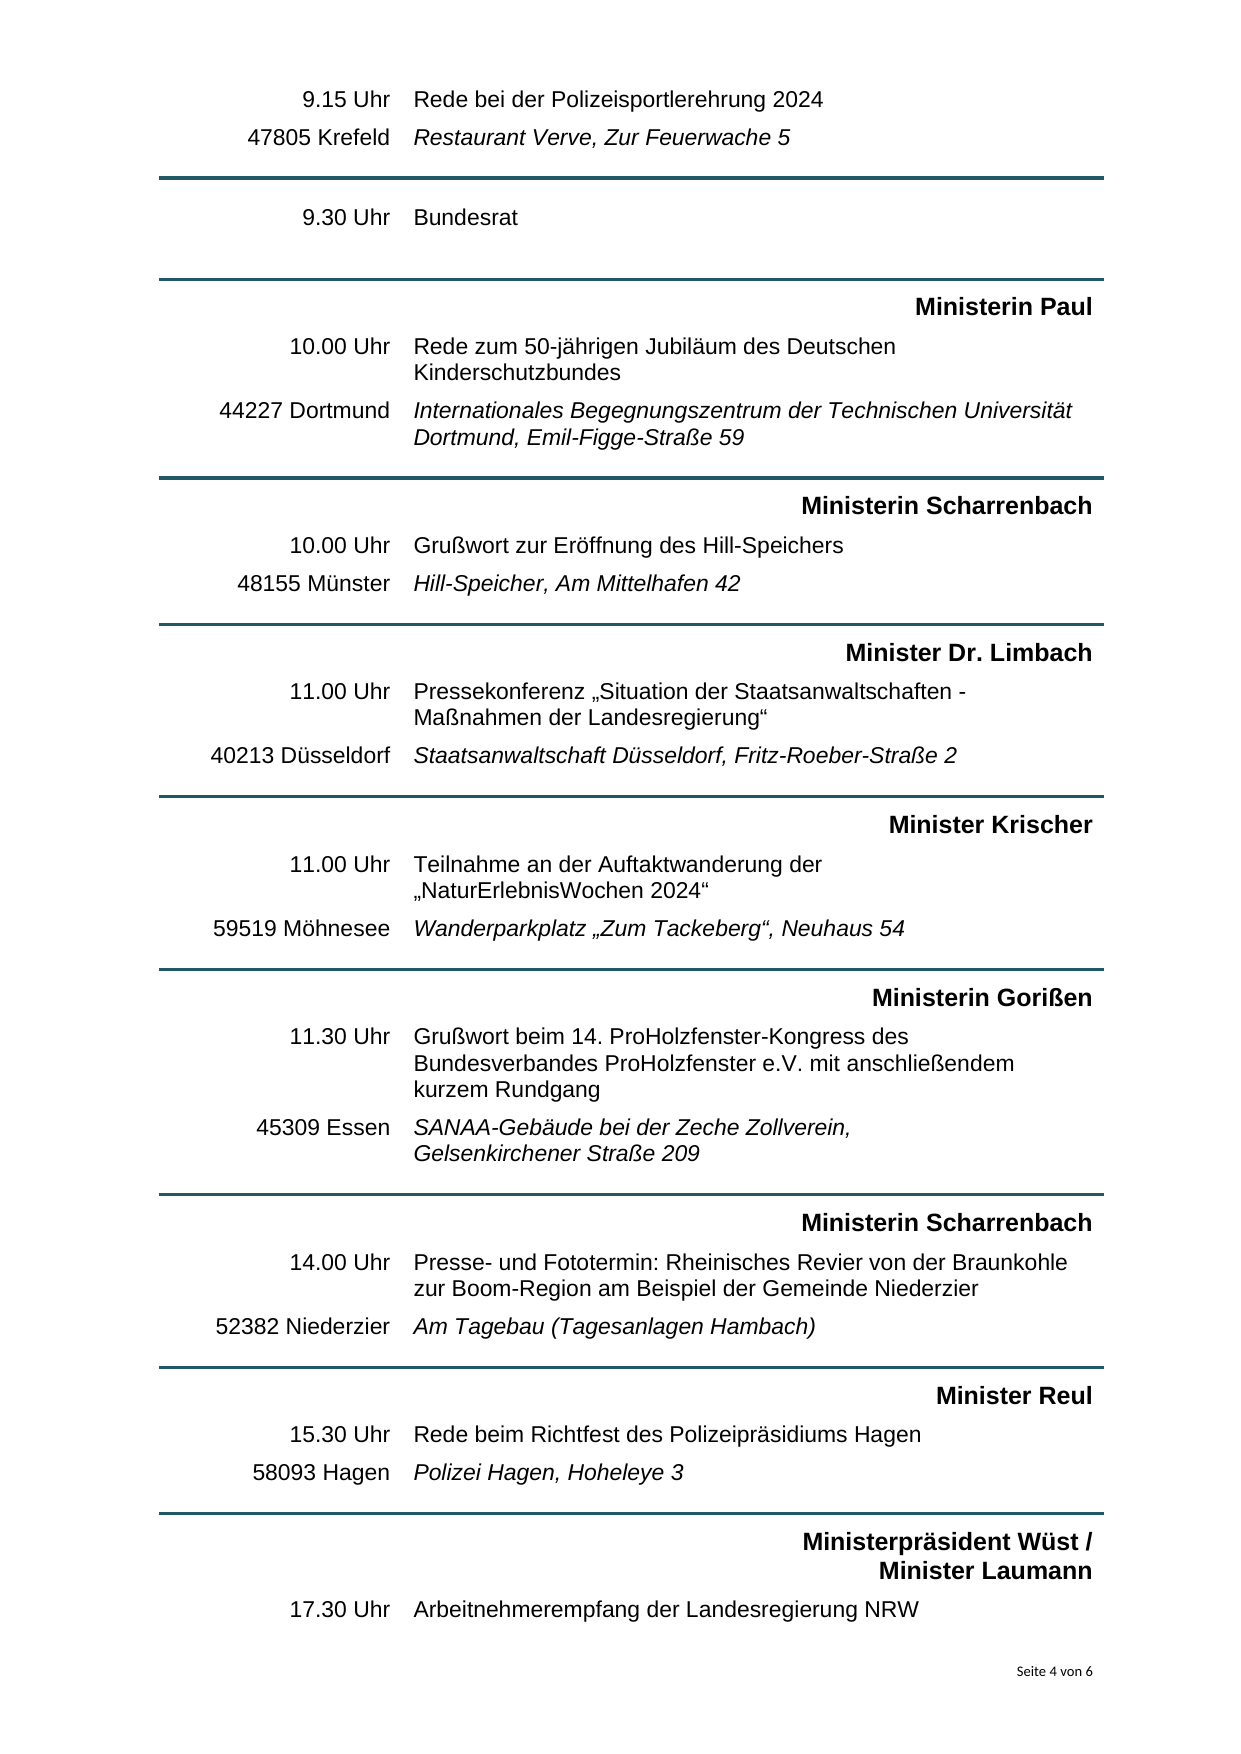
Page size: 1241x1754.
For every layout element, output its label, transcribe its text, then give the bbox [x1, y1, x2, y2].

table_cell 9.15 Uhr [159, 74, 402, 112]
table_header [159, 281, 402, 321]
table_cell SANAA-Gebäude bei der Zeche Zollverein, Gelsenkirchener Straße 209 [402, 1102, 1104, 1167]
table_cell 48155 Münster [159, 558, 402, 596]
table_cell Grußwort zur Eröffnung des Hill-Speichers [402, 520, 1104, 558]
table_header [159, 1196, 402, 1237]
table_header Ministerin Gorißen [402, 971, 1104, 1011]
table_header [159, 1515, 402, 1584]
table_cell Pressekonferenz „Situation der Staatsanwaltschaften - Maßnahmen der Landesregierung“ [402, 666, 1104, 731]
table_cell Hill-Speicher, Am Mittelhafen 42 [402, 558, 1104, 596]
table_cell [159, 798, 402, 839]
table_header Ministerpräsident Wüst / Minister Laumann [402, 1515, 1104, 1584]
table_header Minister Dr. Limbach [402, 626, 1104, 666]
table_cell 59519 Möhnesee [159, 903, 402, 941]
table_cell 58093 Hagen [159, 1448, 402, 1486]
table_cell Presse- und Fototermin: Rheinisches Revier von der Braunkohle zur Boom-Region am Beispiel der Gemeinde Niederzier [402, 1237, 1104, 1301]
table_cell Minister Krischer [402, 798, 1104, 839]
table_cell 11.00 Uhr [159, 666, 402, 731]
table_header [159, 1369, 402, 1409]
table_cell 14.00 Uhr [159, 1237, 402, 1301]
table_cell 11.30 Uhr [159, 1011, 402, 1102]
table_cell 45309 Essen [159, 1102, 402, 1167]
table_cell Internationales Begegnungszentrum der Technischen Universität Dortmund, Emil-Figge-Straße 59 [402, 386, 1104, 450]
table_header Ministerin Paul [402, 281, 1104, 321]
table_cell 52382 Niederzier [159, 1301, 402, 1339]
table_cell Arbeitnehmerempfang der Landesregierung NRW [402, 1584, 1104, 1622]
table_cell Grußwort beim 14. ProHolzfenster-Kongress des Bundesverbandes ProHolzfenster e.V. mit anschließendem kurzem Rundgang [402, 1011, 1104, 1102]
table_cell 40213 Düsseldorf [159, 731, 402, 795]
table_cell Polizei Hagen, Hoheleye 3 [402, 1448, 1104, 1486]
table_cell Wanderparkplatz „Zum Tackeberg“, Neuhaus 54 [402, 903, 1104, 941]
table_header [159, 626, 402, 666]
table_header 9.30 Uhr [159, 180, 402, 251]
table_cell 11.00 Uhr [159, 839, 402, 903]
table_cell 47805 Krefeld [159, 112, 402, 150]
table_cell Am Tagebau (Tagesanlagen Hambach) [402, 1301, 1104, 1339]
table_header Bundesrat [402, 180, 1104, 251]
table_header Ministerin Scharrenbach [402, 480, 1104, 520]
table_cell 10.00 Uhr [159, 520, 402, 558]
table_cell 15.30 Uhr [159, 1409, 402, 1447]
table_header [159, 971, 402, 1011]
table_cell Staatsanwaltschaft Düsseldorf, Fritz-Roeber-Straße 2 [402, 731, 1104, 795]
table_cell 44227 Dortmund [159, 386, 402, 450]
table_cell Restaurant Verve, Zur Feuerwache 5 [402, 112, 1104, 150]
table_cell 10.00 Uhr [159, 321, 402, 386]
table_header Minister Reul [402, 1369, 1104, 1409]
table_cell Rede beim Richtfest des Polizeipräsidiums Hagen [402, 1409, 1104, 1447]
table_header Ministerin Scharrenbach [402, 1196, 1104, 1237]
table_cell Rede zum 50-jährigen Jubiläum des Deutschen Kinderschutzbundes [402, 321, 1104, 386]
table_cell 17.30 Uhr [159, 1584, 402, 1622]
table_header [159, 480, 402, 520]
table_cell Teilnahme an der Auftaktwanderung der „NaturErlebnisWochen 2024“ [402, 839, 1104, 903]
table_cell Rede bei der Polizeisportlerehrung 2024 [402, 74, 1104, 112]
